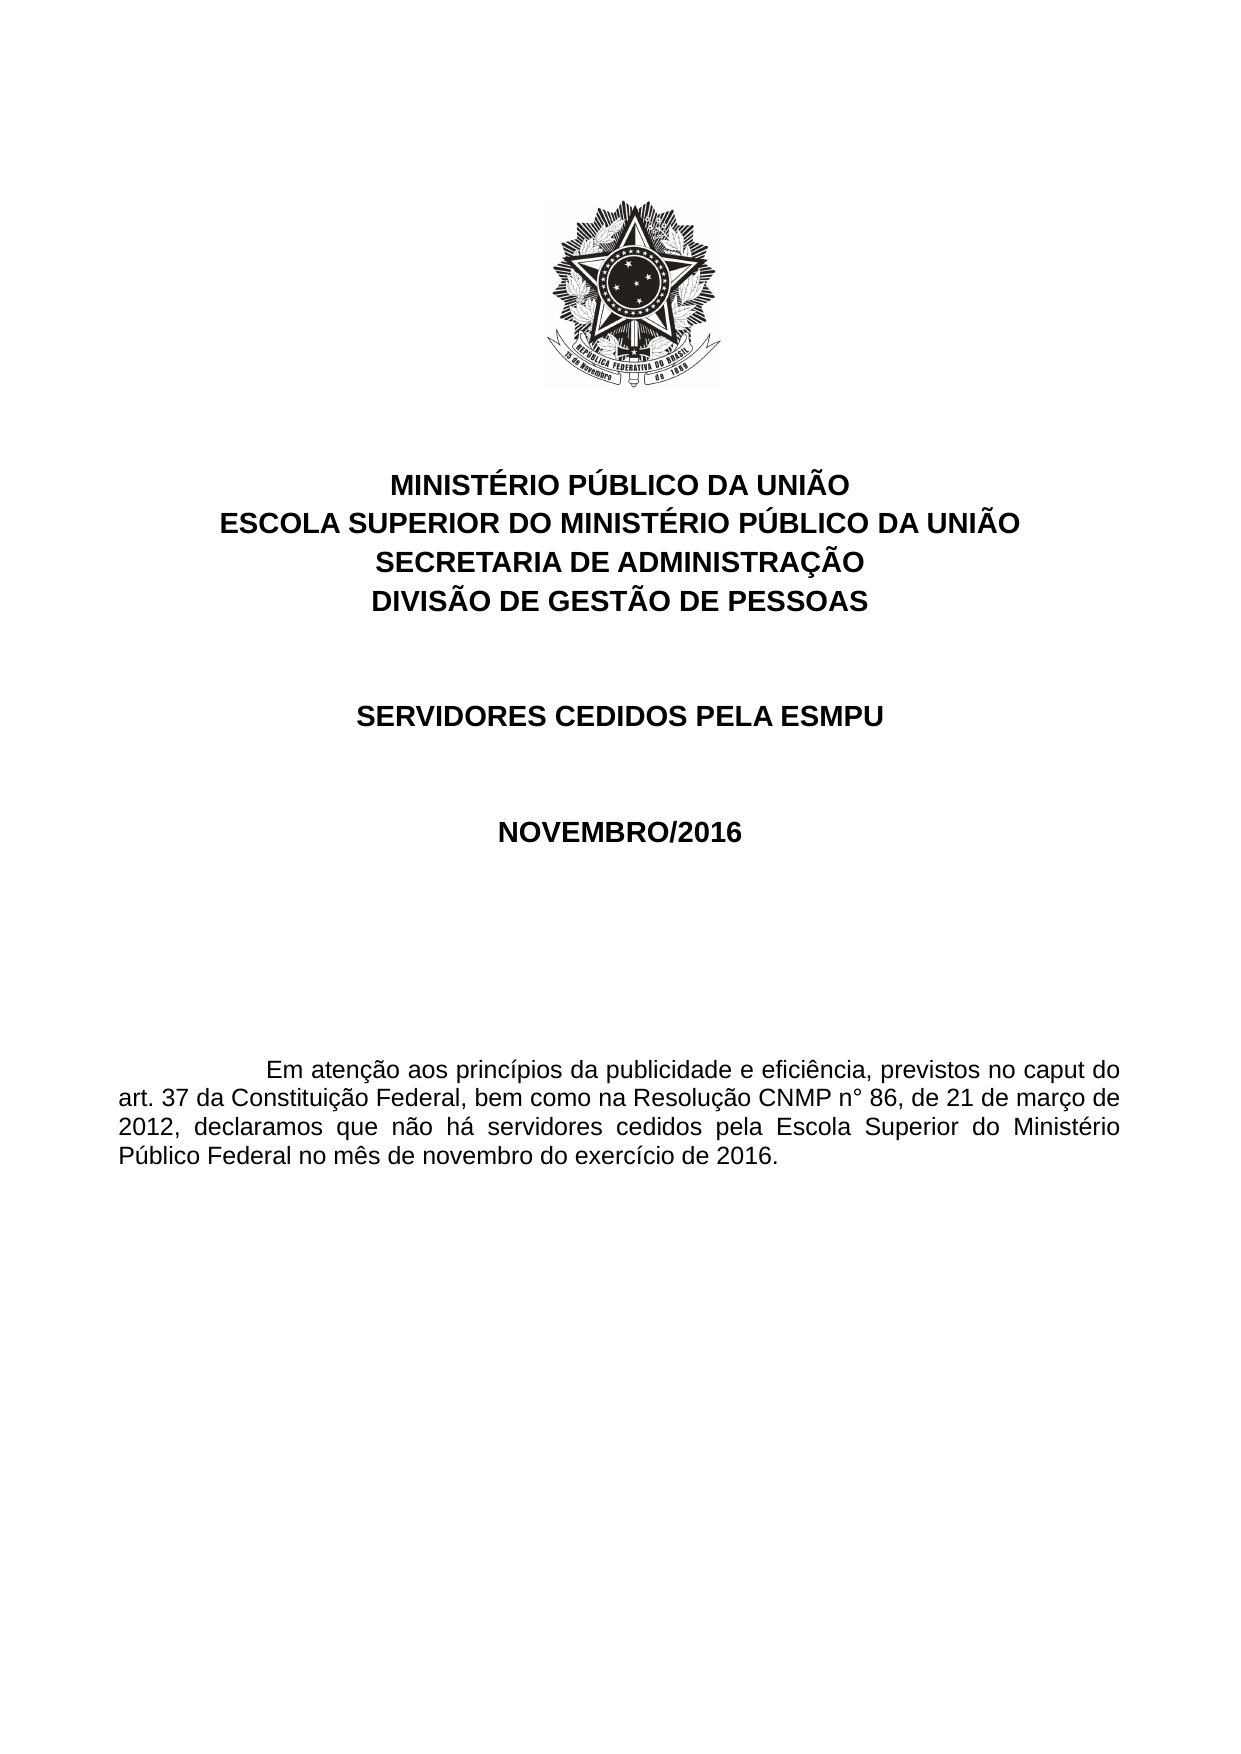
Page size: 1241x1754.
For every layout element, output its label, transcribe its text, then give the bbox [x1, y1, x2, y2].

text SERVIDORES CEDIDOS PELA ESMPU [118, 699, 1122, 733]
text DIVISÃO DE GESTÃO DE PESSOAS [118, 583, 1122, 617]
picture [543, 199, 723, 389]
text NOVEMBRO/2016 [118, 815, 1122, 848]
text MINISTÉRIO PÚBLICO DA UNIÃO [118, 468, 1122, 501]
text Em atenção aos princípios da publicidade e eficiência, previstos no caput do art. 37 da Constituição Federal, bem como na Resolução CNMP n° 86, de 21 de março de 2012, declaramos que não há servidores cedidos pela Escola Superior do Ministério Público Federal no mês de novembro do exercício de 2016. [118, 1054, 1122, 1169]
text SECRETARIA DE ADMINISTRAÇÃO [118, 545, 1122, 578]
text ESCOLA SUPERIOR DO MINISTÉRIO PÚBLICO DA UNIÃO [118, 506, 1122, 540]
